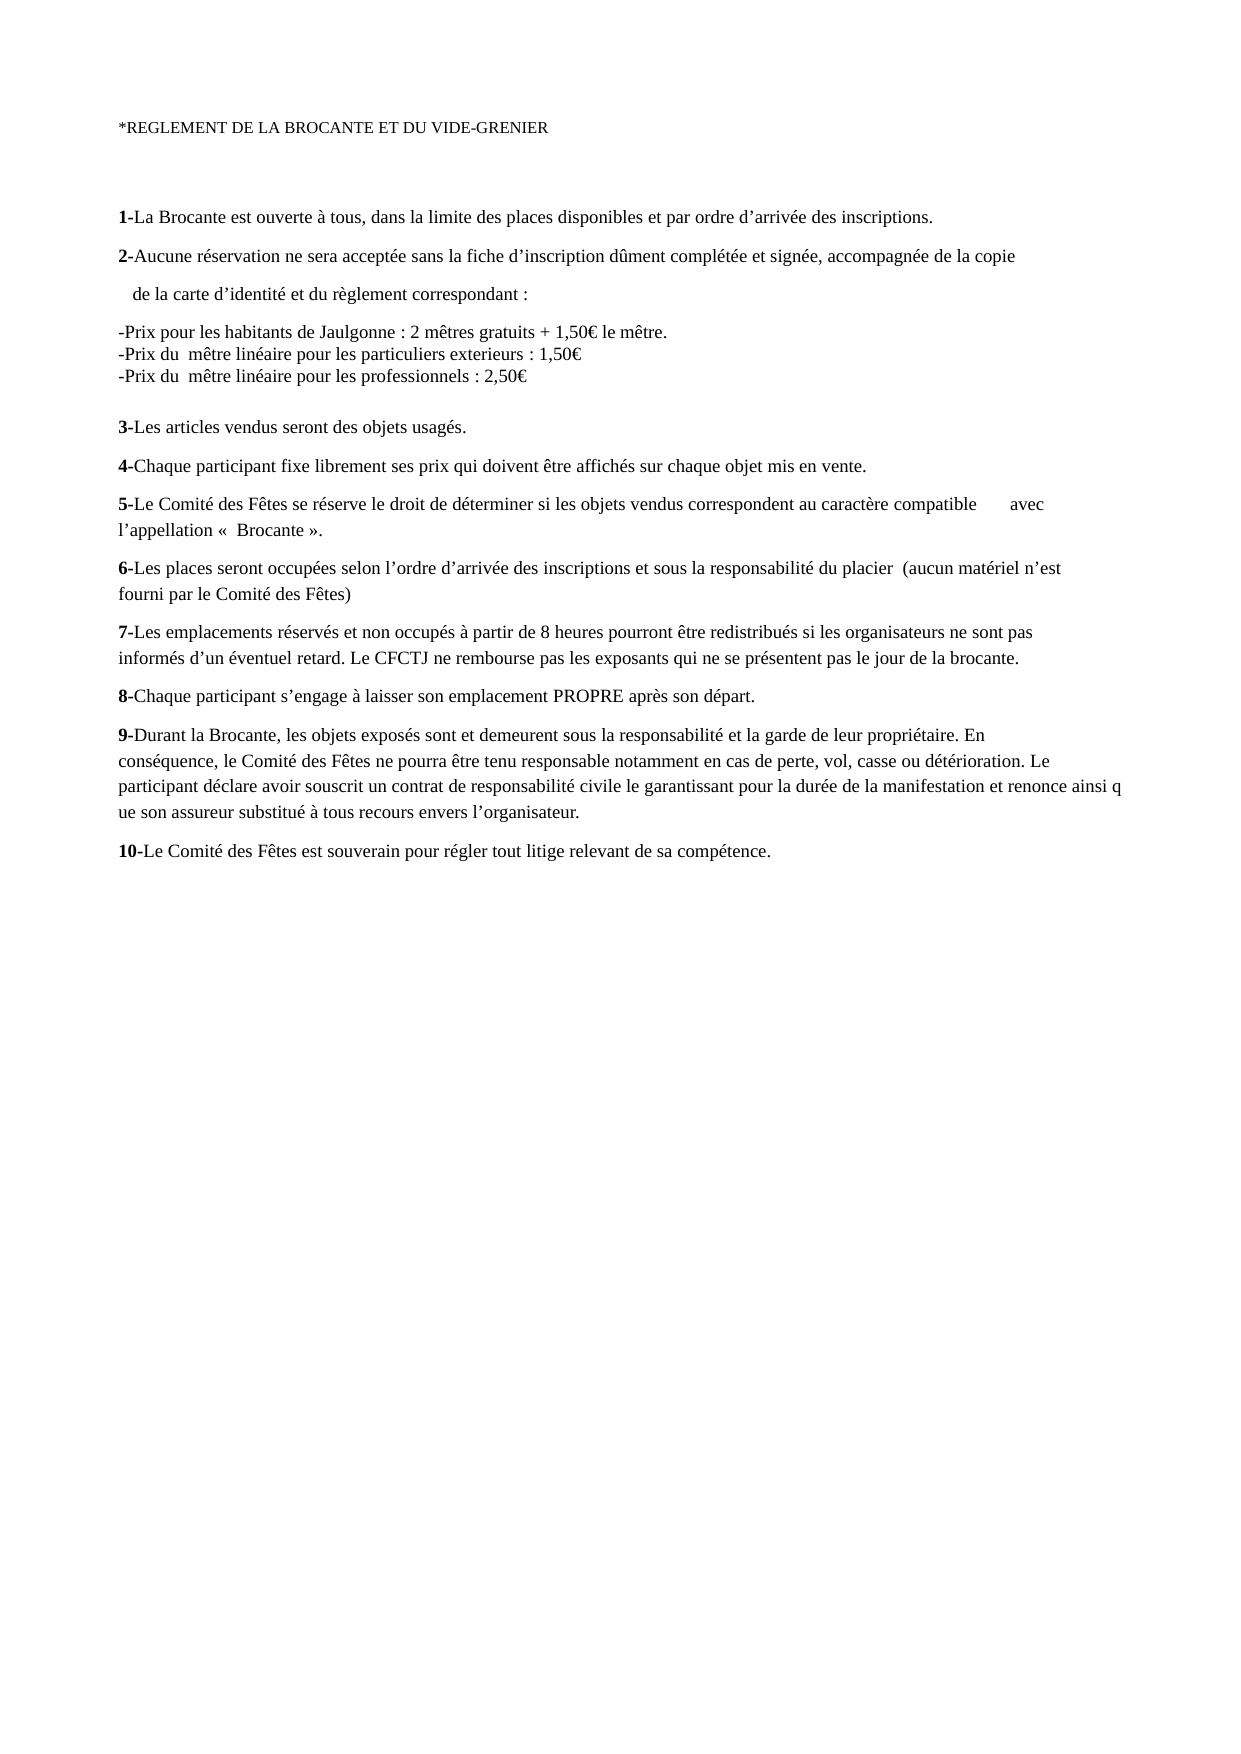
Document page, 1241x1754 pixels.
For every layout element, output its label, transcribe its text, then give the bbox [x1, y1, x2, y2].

text -Prix du mêtre linéaire pour les particuliers exterieurs : 1,50€ [118, 343, 1122, 364]
text de la carte d’identité et du règlement correspondant : [118, 283, 1122, 305]
text 3-Les articles vendus seront des objets usagés. [118, 416, 1122, 438]
subtitle 1-La Brocante est ouverte à tous, dans la limite des places disponibles et par ordre d’arrivée des inscriptions. [118, 206, 1122, 228]
text 7-Les emplacements réservés et non occupés à partir de 8 heures pourront être redistribués si les organisateurs ne sont pas informés d’un éventuel retard. Le CFCTJ ne rembourse pas les exposants qui ne se présentent pas le jour de la brocante. [118, 621, 1122, 669]
text 5-Le Comité des Fêtes se réserve le droit de déterminer si les objets vendus correspondent au caractère compatible avec l’appellation « Brocante ». [118, 493, 1122, 540]
text -Prix pour les habitants de Jaulgonne : 2 mêtres gratuits + 1,50€ le mêtre. [118, 321, 1122, 343]
text 8-Chaque participant s’engage à laisser son emplacement PROPRE après son départ. [118, 685, 1122, 707]
text 2-Aucune réservation ne sera acceptée sans la fiche d’inscription dûment complétée et signée, accompagnée de la copie [118, 245, 1122, 266]
text 9-Durant la Brocante, les objets exposés sont et demeurent sous la responsabilité et la garde de leur propriétaire. En conséquence, le Comité des Fêtes ne pourra être tenu responsable notamment en cas de perte, vol, casse ou détérioration. Le participant déclare avoir souscrit un contrat de responsabilité civile le garantissant pour la durée de la manifestation et renonce ainsi que son assureur substitué à tous recours envers l’organisateur. [118, 724, 1122, 823]
text 10-Le Comité des Fêtes est souverain pour régler tout litige relevant de sa compétence. [118, 839, 1122, 861]
text 6-Les places seront occupées selon l’ordre d’arrivée des inscriptions et sous la responsabilité du placier (aucun matériel n’est fourni par le Comité des Fêtes) [118, 557, 1122, 604]
text 4-Chaque participant fixe librement ses prix qui doivent être affichés sur chaque objet mis en vente. [118, 454, 1122, 476]
text -Prix du mêtre linéaire pour les professionnels : 2,50€ [118, 364, 1122, 386]
subtitle *REGLEMENT DE LA BROCANTE ET DU VIDE-GRENIER [118, 118, 1122, 137]
